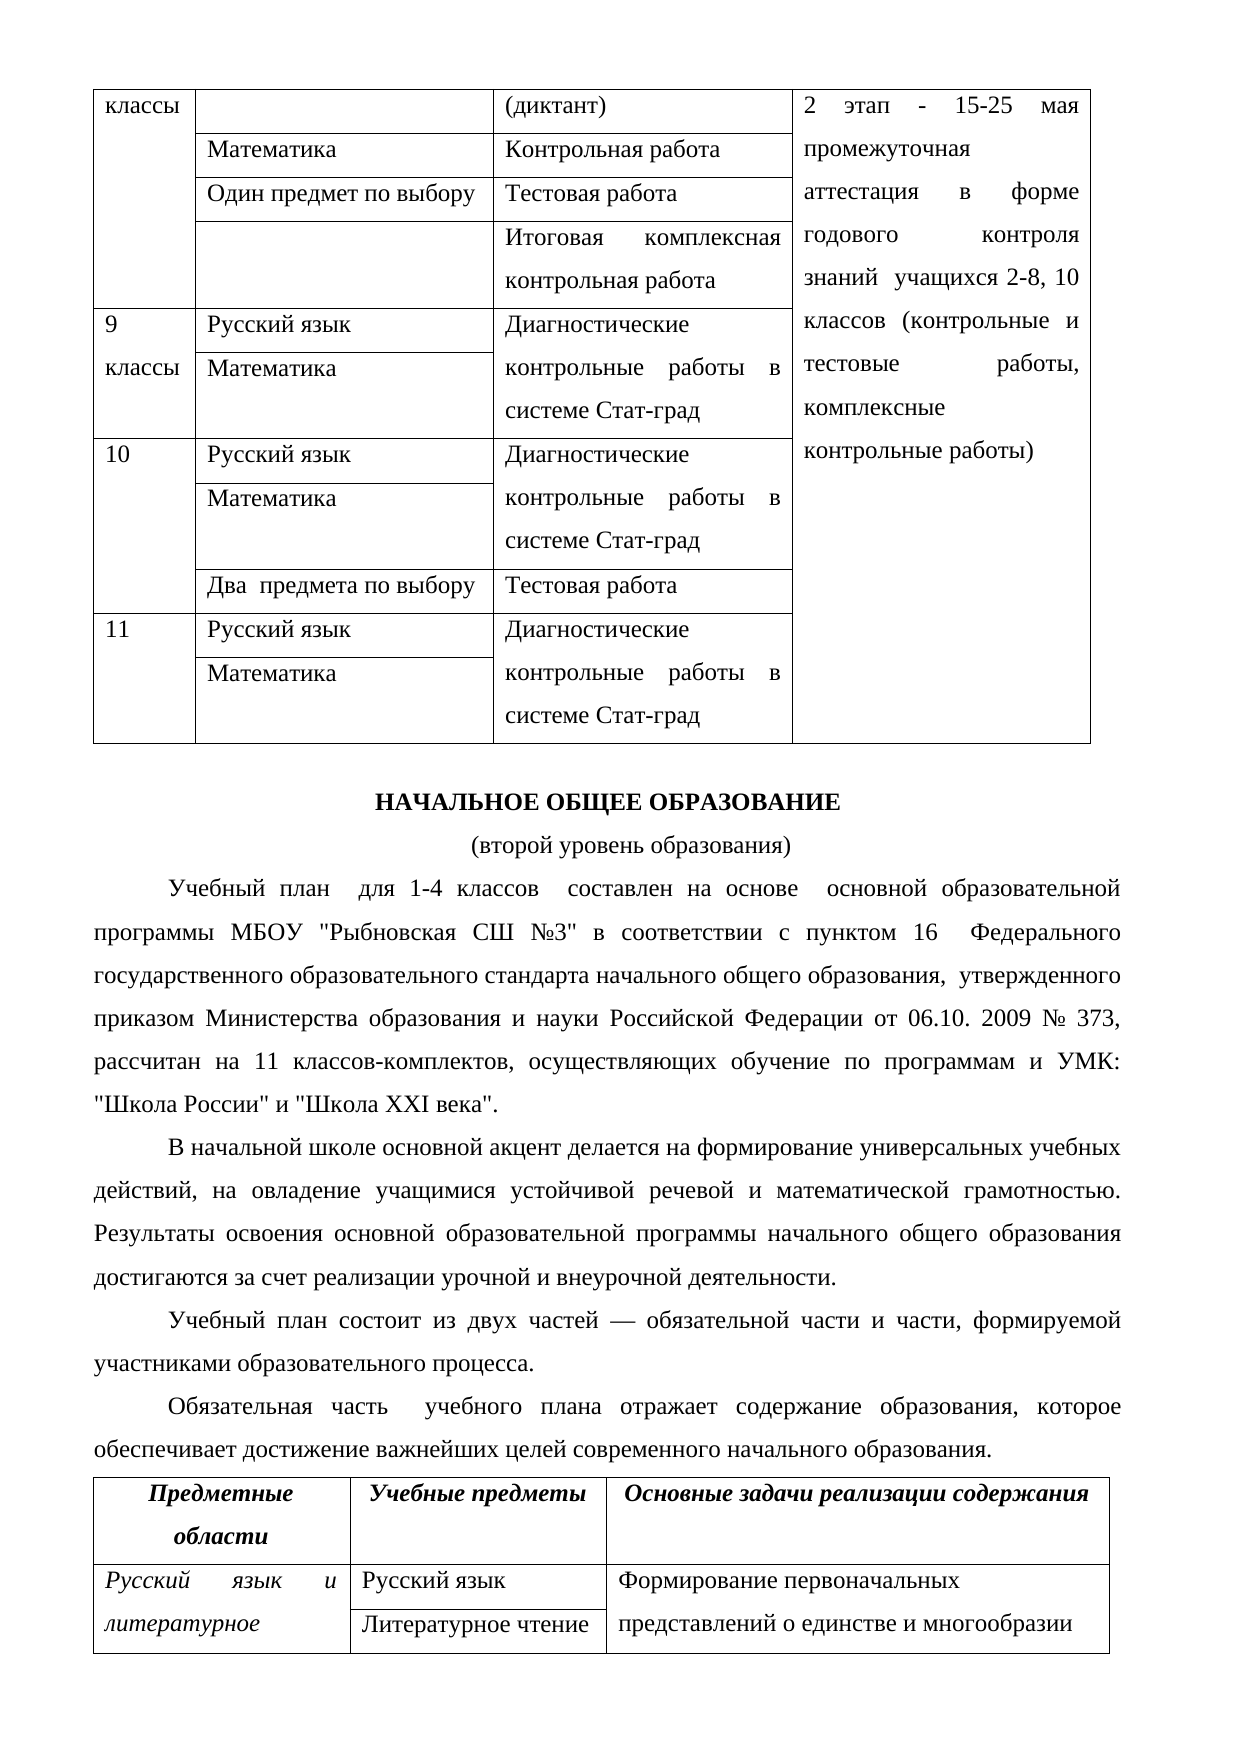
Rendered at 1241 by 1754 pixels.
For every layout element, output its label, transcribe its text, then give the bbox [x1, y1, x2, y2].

table_header Предметные области [94, 1478, 350, 1564]
table_cell Русский язык [351, 1565, 606, 1608]
table_cell классы [94, 90, 195, 308]
text Учебный план для 1-4 классов составлен на основе основной образовательной программы МБОУ "Рыбновская СШ №3" в соответствии с пунктом 16 Федерального государственного образовательного стандарта начального общего образования, утвержденного приказом Министерства образования и науки Российской Федерации от 06.10. 2009 № 373, рассчитан на 11 классов-комплектов, осуществляющих обучение по программам и УМК: "Школа России" и "Школа XXI века". [94, 873, 1122, 1118]
table_cell Диагностические контрольные работы в системе Стат-град [494, 614, 792, 743]
text Обязательная часть учебного плана отражает содержание образования, которое обеспечивает достижение важнейших целей современного начального образования. [94, 1391, 1122, 1463]
table_cell 9 классы [94, 309, 195, 438]
table_header Основные задачи реализации содержания [607, 1478, 1109, 1564]
table_cell Математика [196, 658, 493, 743]
table_cell Тестовая работа [494, 178, 792, 221]
table_header Учебные предметы [351, 1478, 606, 1564]
table_cell Итоговая комплексная контрольная работа [494, 222, 792, 308]
table_cell Два предмета по выбору [196, 570, 493, 613]
table_cell 11 [94, 614, 195, 743]
text НАЧАЛЬНОЕ ОБЩЕЕ ОБРАЗОВАНИЕ [94, 787, 1122, 816]
table_cell 2 этап - 15-25 мая промежуточная аттестация в форме годового контроля знаний учащихся 2-8, 10 классов (контрольные и тестовые работы, комплексные контрольные работы) [793, 90, 1090, 743]
table_cell Математика [196, 484, 493, 569]
table_cell (диктант) [494, 90, 792, 133]
table_cell Русский язык и литературное [94, 1565, 350, 1652]
table_cell Тестовая работа [494, 570, 792, 613]
table_cell [196, 90, 493, 133]
table_cell Один предмет по выбору [196, 178, 493, 221]
table_cell Диагностические контрольные работы в системе Стат-град [494, 309, 792, 438]
table_cell Контрольная работа [494, 134, 792, 177]
table_cell Формирование первоначальных представлений о единстве и многообразии языкового и культурного пространства России, о языке как основе национального самосознания. Развитие диалогической и монологической устной и письменной речи, коммуника­тивных умений, нравственных и эстетических чувств, способ­ностей к творческой деятель­ности [607, 1565, 1109, 1652]
table_cell Русский язык [196, 309, 493, 352]
table_cell Русский язык [196, 614, 493, 657]
table_cell Математика [196, 134, 493, 177]
table_cell Литературное чтение [351, 1610, 606, 1652]
text Учебный план состоит из двух частей — обязательной части и части, формируемой участниками образовательного процесса. [94, 1305, 1122, 1377]
table_cell Диагностические контрольные работы в системе Стат-град [494, 439, 792, 569]
table_cell Математика [196, 353, 493, 438]
text (второй уровень образования) [139, 830, 1122, 859]
table_cell Русский язык [196, 439, 493, 482]
table_cell [196, 222, 493, 308]
text В начальной школе основной акцент делается на формирование универсальных учебных действий, на овладение учащимися устойчивой речевой и математической грамотностью. Результаты освоения основной образовательной программы начального общего образования достигаются за счет реализации урочной и внеурочной деятельности. [94, 1132, 1122, 1290]
table_cell 10 [94, 439, 195, 613]
